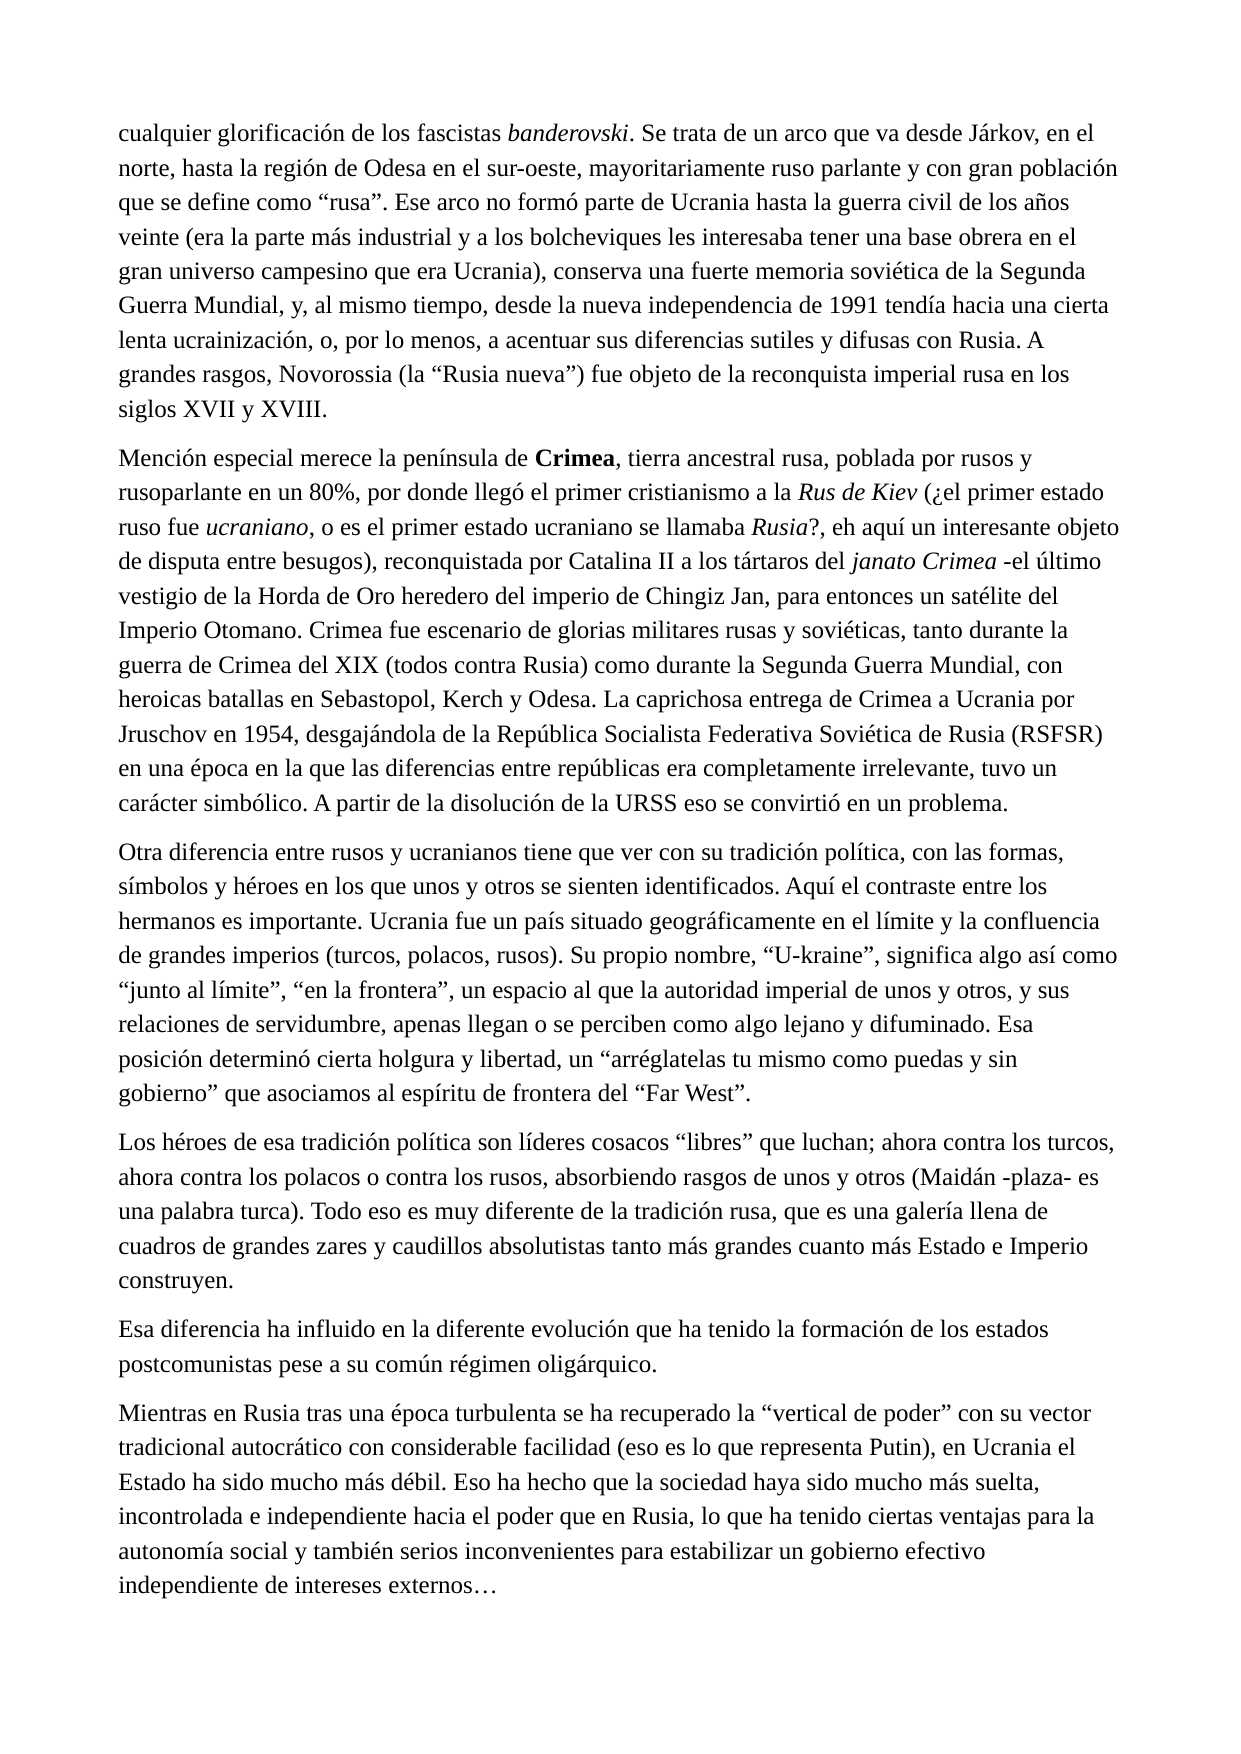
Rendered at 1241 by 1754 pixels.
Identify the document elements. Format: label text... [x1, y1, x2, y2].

text Mientras en Rusia tras una época turbulenta se ha recuperado la “vertical de poder” con su vector tradicional autocrático con considerable facilidad (eso es lo que representa Putin), en Ucrania el Estado ha sido mucho más débil. Eso ha hecho que la sociedad haya sido mucho más suelta, incontrolada e independiente hacia el poder que en Rusia, lo que ha tenido ciertas ventajas para la autonomía social y también serios inconvenientes para estabilizar un gobierno efectivo independiente de intereses externos… [118, 1398, 1122, 1599]
text Los héroes de esa tradición política son líderes cosacos “libres” que luchan; ahora contra los turcos, ahora contra los polacos o contra los rusos, absorbiendo rasgos de unos y otros (Maidán -plaza- es una palabra turca). Todo eso es muy diferente de la tradición rusa, que es una galería llena de cuadros de grandes zares y caudillos absolutistas tanto más grandes cuanto más Estado e Imperio construyen. [118, 1127, 1122, 1294]
text Mención especial merece la península de Crimea, tierra ancestral rusa, poblada por rusos y rusoparlante en un 80%, por donde llegó el primer cristianismo a la Rus de Kiev (¿el primer estado ruso fue ucraniano, o es el primer estado ucraniano se llamaba Rusia?, eh aquí un interesante objeto de disputa entre besugos), reconquistada por Catalina II a los tártaros del janato Crimea -el último vestigio de la Horda de Oro heredero del imperio de Chingiz Jan, para entonces un satélite del Imperio Otomano. Crimea fue escenario de glorias militares rusas y soviéticas, tanto durante la guerra de Crimea del XIX (todos contra Rusia) como durante la Segunda Guerra Mundial, con heroicas batallas en Sebastopol, Kerch y Odesa. La caprichosa entrega de Crimea a Ucrania por Jruschov en 1954, desgajándola de la República Socialista Federativa Soviética de Rusia (RSFSR) en una época en la que las diferencias entre repúblicas era completamente irrelevante, tuvo un carácter simbólico. A partir de la disolución de la URSS eso se convirtió en un problema. [118, 443, 1122, 817]
text Esa diferencia ha influido en la diferente evolución que ha tenido la formación de los estados postcomunistas pese a su común régimen oligárquico. [118, 1314, 1122, 1377]
text Otra diferencia entre rusos y ucranianos tiene que ver con su tradición política, con las formas, símbolos y héroes en los que unos y otros se sienten identificados. Aquí el contraste entre los hermanos es importante. Ucrania fue un país situado geográficamente en el límite y la confluencia de grandes imperios (turcos, polacos, rusos). Su propio nombre, “U-kraine”, significa algo así como “junto al límite”, “en la frontera”, un espacio al que la autoridad imperial de unos y otros, y sus relaciones de servidumbre, apenas llegan o se perciben como algo lejano y difuminado. Esa posición determinó cierta holgura y libertad, un “arréglatelas tu mismo como puedas y sin gobierno” que asociamos al espíritu de frontera del “Far West”. [118, 837, 1122, 1107]
text cualquier glorificación de los fascistas banderovski. Se trata de un arco que va desde Járkov, en el norte, hasta la región de Odesa en el sur-oeste, mayoritariamente ruso parlante y con gran población que se define como “rusa”. Ese arco no formó parte de Ucrania hasta la guerra civil de los años veinte (era la parte más industrial y a los bolcheviques les interesaba tener una base obrera en el gran universo campesino que era Ucrania), conserva una fuerte memoria soviética de la Segunda Guerra Mundial, y, al mismo tiempo, desde la nueva independencia de 1991 tendía hacia una cierta lenta ucrainización, o, por lo menos, a acentuar sus diferencias sutiles y difusas con Rusia. A grandes rasgos, Novorossia (la “Rusia nueva”) fue objeto de la reconquista imperial rusa en los siglos XVII y XVIII. [118, 118, 1122, 423]
